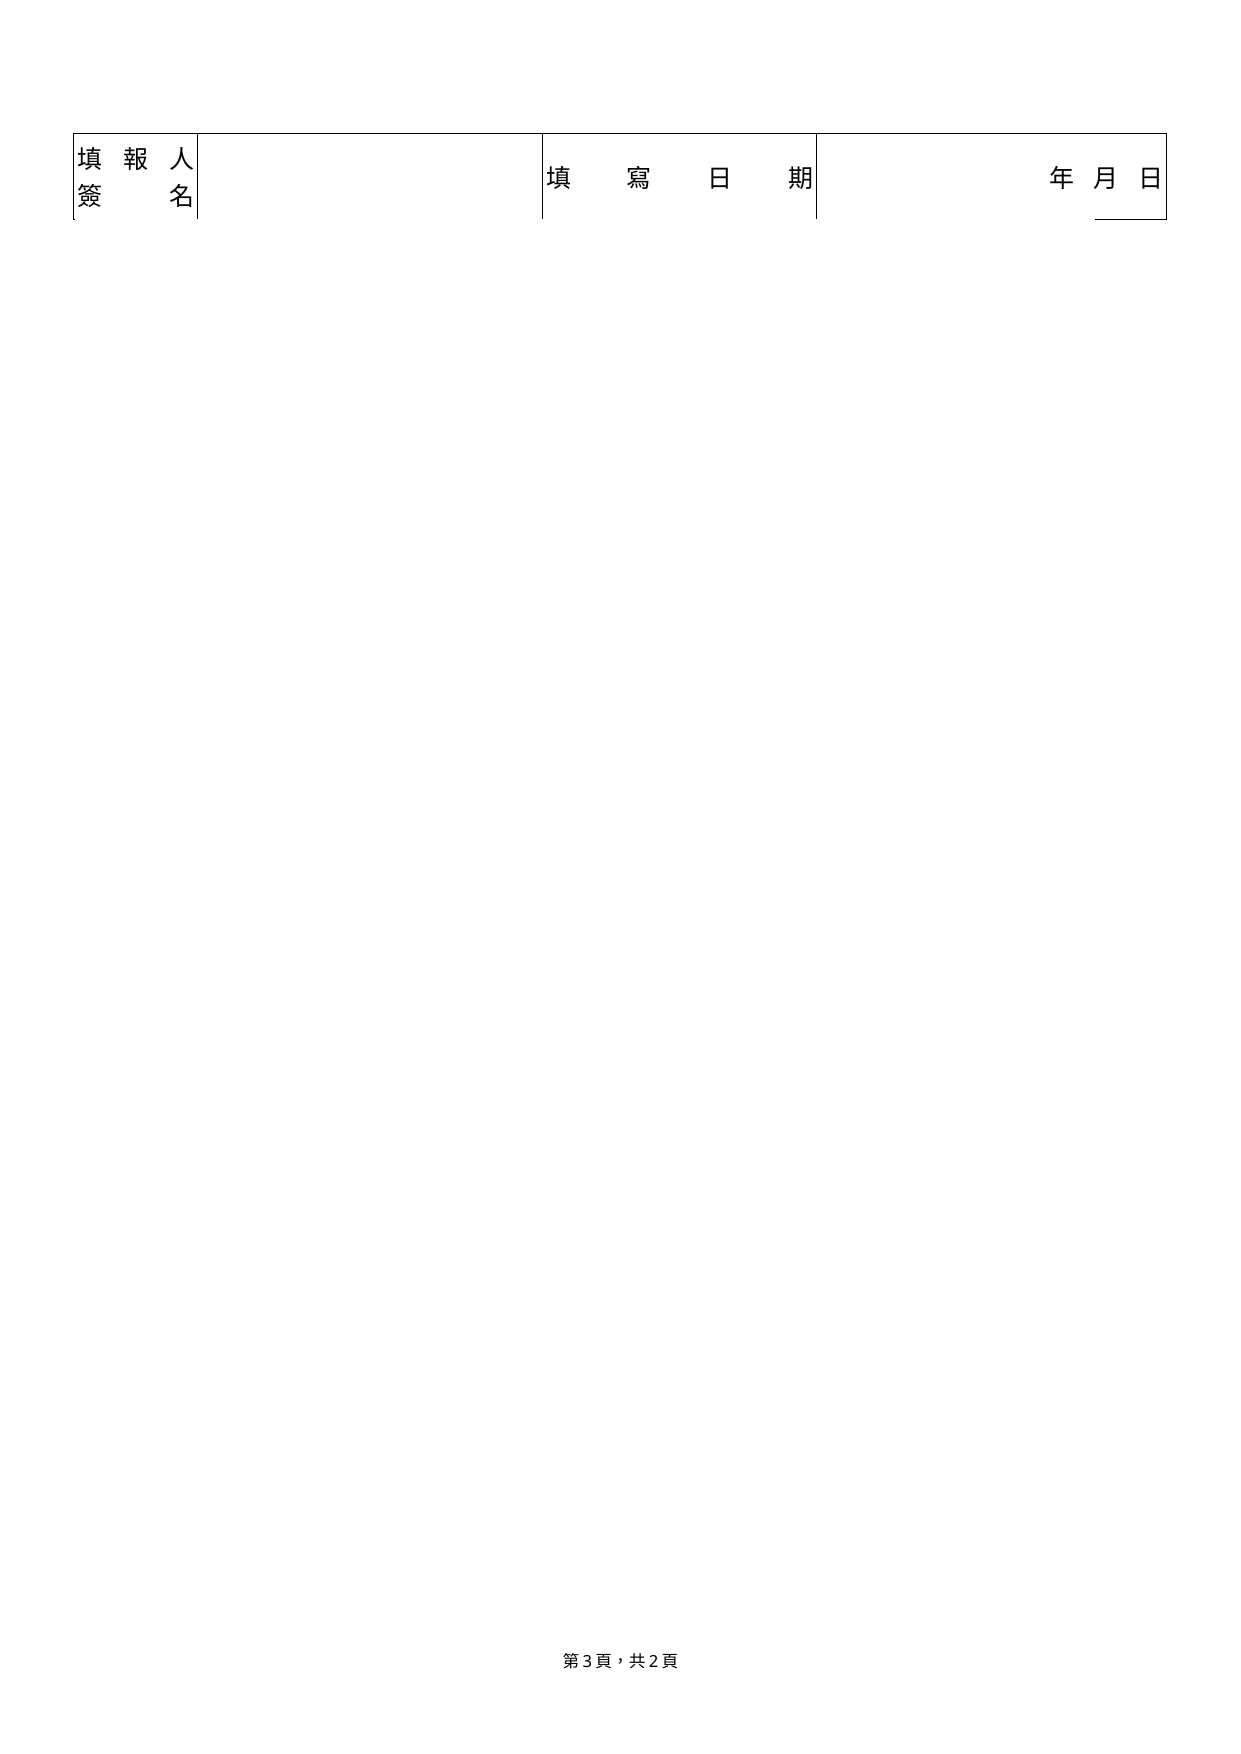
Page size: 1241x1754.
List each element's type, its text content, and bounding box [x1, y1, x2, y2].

table_cell 年月日 [817, 134, 1166, 218]
table_cell 填寫日期 [543, 134, 816, 218]
table_cell [198, 134, 542, 218]
table_cell 填報人 簽名 [74, 134, 197, 218]
